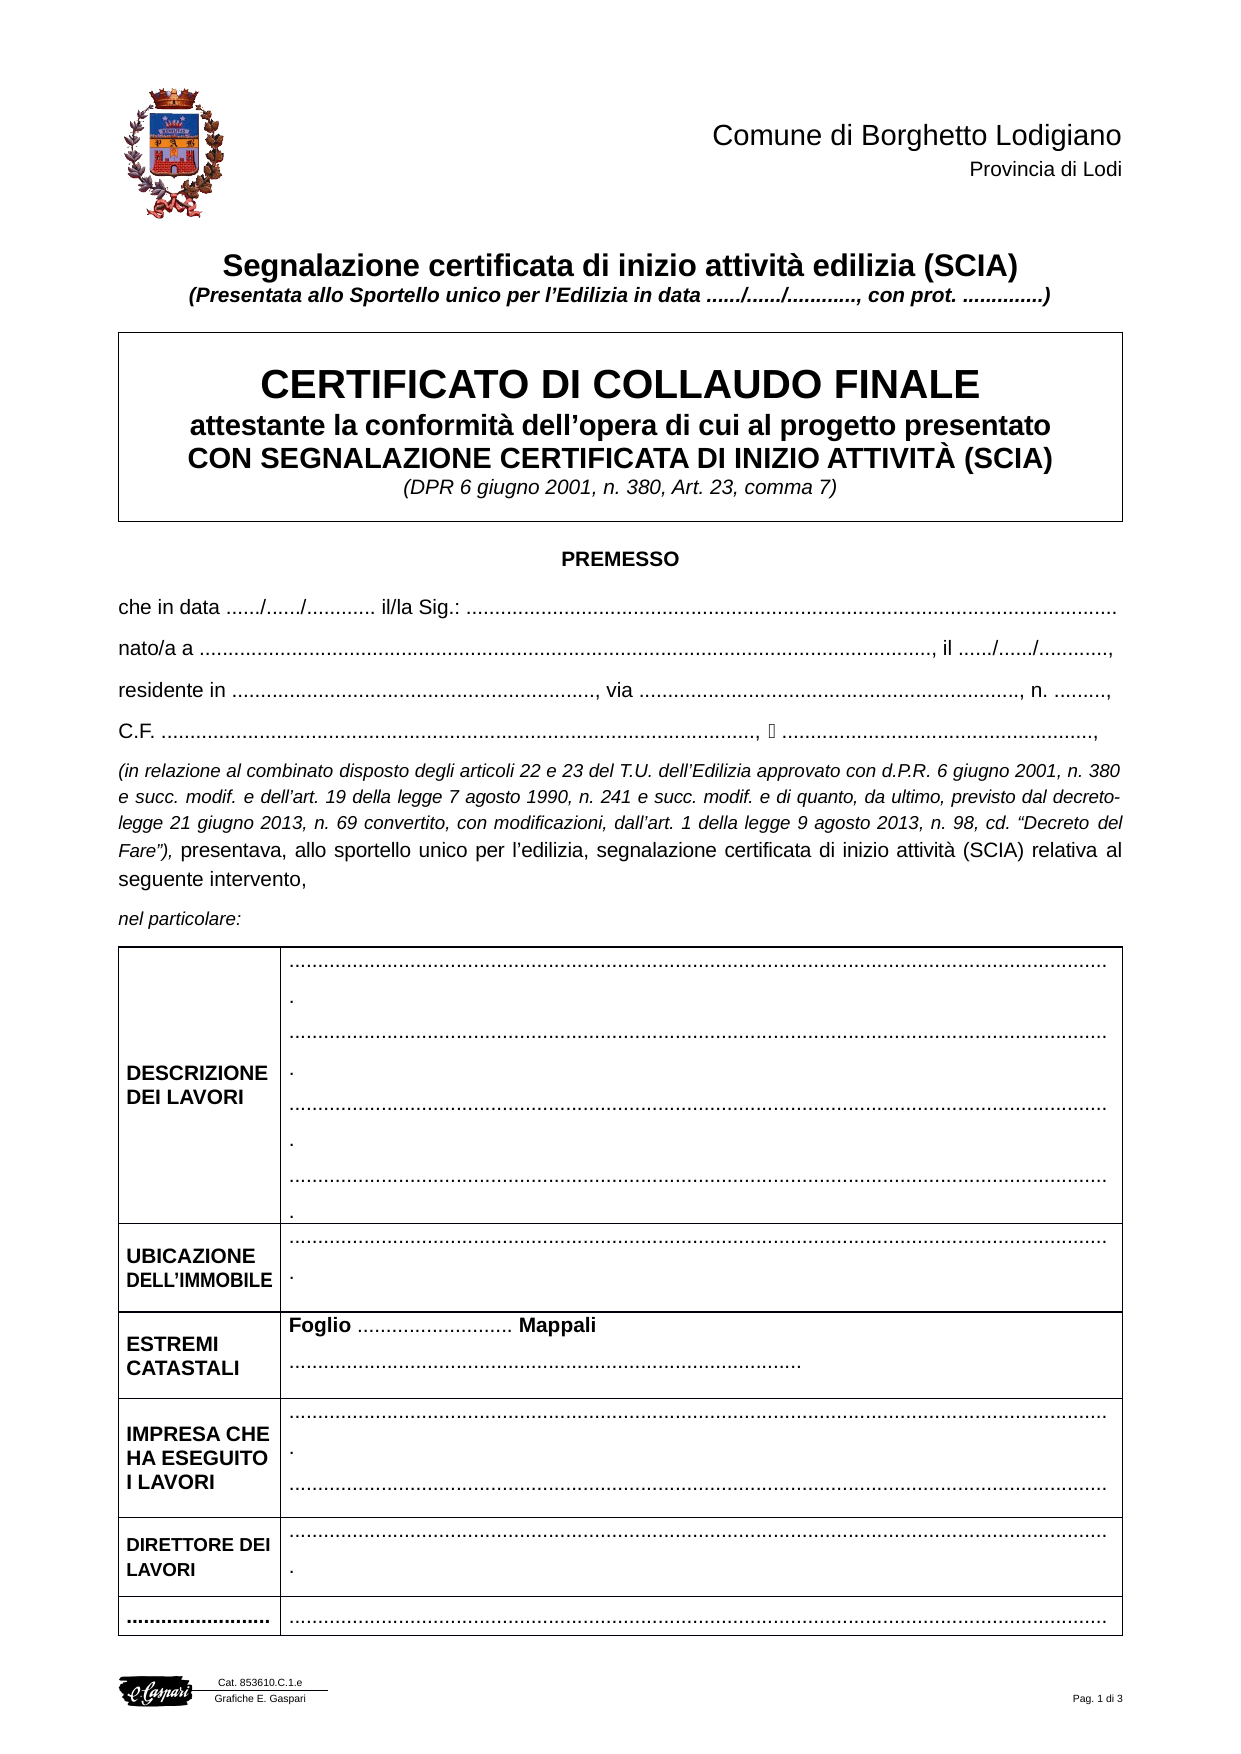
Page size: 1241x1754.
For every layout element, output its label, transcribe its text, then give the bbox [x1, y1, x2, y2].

text (Presentata allo Sportello unico per l’Edilizia in data ....../....../............, con prot. ..............) [118, 283, 1122, 307]
picture [122, 87, 224, 219]
text Comune di Borghetto Lodigiano [224, 118, 1122, 152]
table_cell ............................................................................................................................................... ............................................................................................................................................... [281, 1224, 1122, 1311]
table_header CERTIFICATO DI COLLAUDO FINALE attestante la conformità dell’opera di cui al progetto presentato CON SEGNALAZIONE CERTIFICATA DI INIZIO ATTIVITÀ (SCIA) (DPR 6 giugno 2001, n. 380, Art. 23, comma 7) [119, 333, 1122, 521]
table_cell ............................................................................................................................................... ............................................................................................................................................... Cod. Fisc. ..................................................................  ..................................................... [281, 1399, 1122, 1517]
table_cell ESTREMI CATASTALI [119, 1313, 280, 1398]
text residente in ..............................................................., via .................................................................., n. ........., [118, 677, 1122, 701]
table_cell UBICAZIONE DELL’IMMOBILE [119, 1224, 280, 1311]
table_cell DIRETTORE DEI LAVORI [119, 1518, 280, 1596]
text che in data ....../....../............ il/la Sig.: ................................................................................................................. [118, 595, 1122, 619]
title Segnalazione certificata di inizio attività edilizia (SCIA) [118, 247, 1122, 283]
table_header ............................................................................................................................................... ............................................................................................................................................... ............................................................................................................................................... ............................................................................................................................................... [281, 948, 1122, 1223]
text nel particolare: [118, 908, 1122, 930]
subtitle PREMESSO [118, 547, 1122, 571]
table_cell ............................................................................................................................................... ............................................................................................................................................... [281, 1597, 1122, 1635]
picture [118, 1675, 193, 1707]
text Provincia di Lodi [224, 157, 1122, 181]
text (in relazione al combinato disposto degli articoli 22 e 23 del T.U. dell’Edilizia approvato con d.P.R. 6 giugno 2001, n. 380 e succ. modif. e dell’art. 19 della legge 7 agosto 1990, n. 241 e succ. modif. e di quanto, da ultimo, previsto dal decreto-legge 21 giugno 2013, n. 69 convertito, con modificazioni, dall’art. 1 della legge 9 agosto 2013, n. 98, cd. “Decreto del Fare”), presentava, allo sportello unico per l’edilizia, segnalazione certificata di inizio attività (SCIA) relativa al seguente intervento, [118, 760, 1122, 891]
table_cell Foglio ........................... Mappali ......................................................................................... ............................................................................................................................................... [281, 1313, 1122, 1398]
table_cell IMPRESA CHE HA ESEGUITO I LAVORI [119, 1399, 280, 1517]
table_cell ............................................................................................................................................... ............................................................................................................................................... [281, 1518, 1122, 1596]
table_cell ......................... [119, 1597, 280, 1635]
table_header DESCRIZIONE DEI LAVORI [119, 948, 280, 1223]
text C.F. .......................................................................................................,  ......................................................, [118, 719, 1122, 743]
text nato/a a ..............................................................................................................................., il ....../....../............, [118, 636, 1122, 660]
